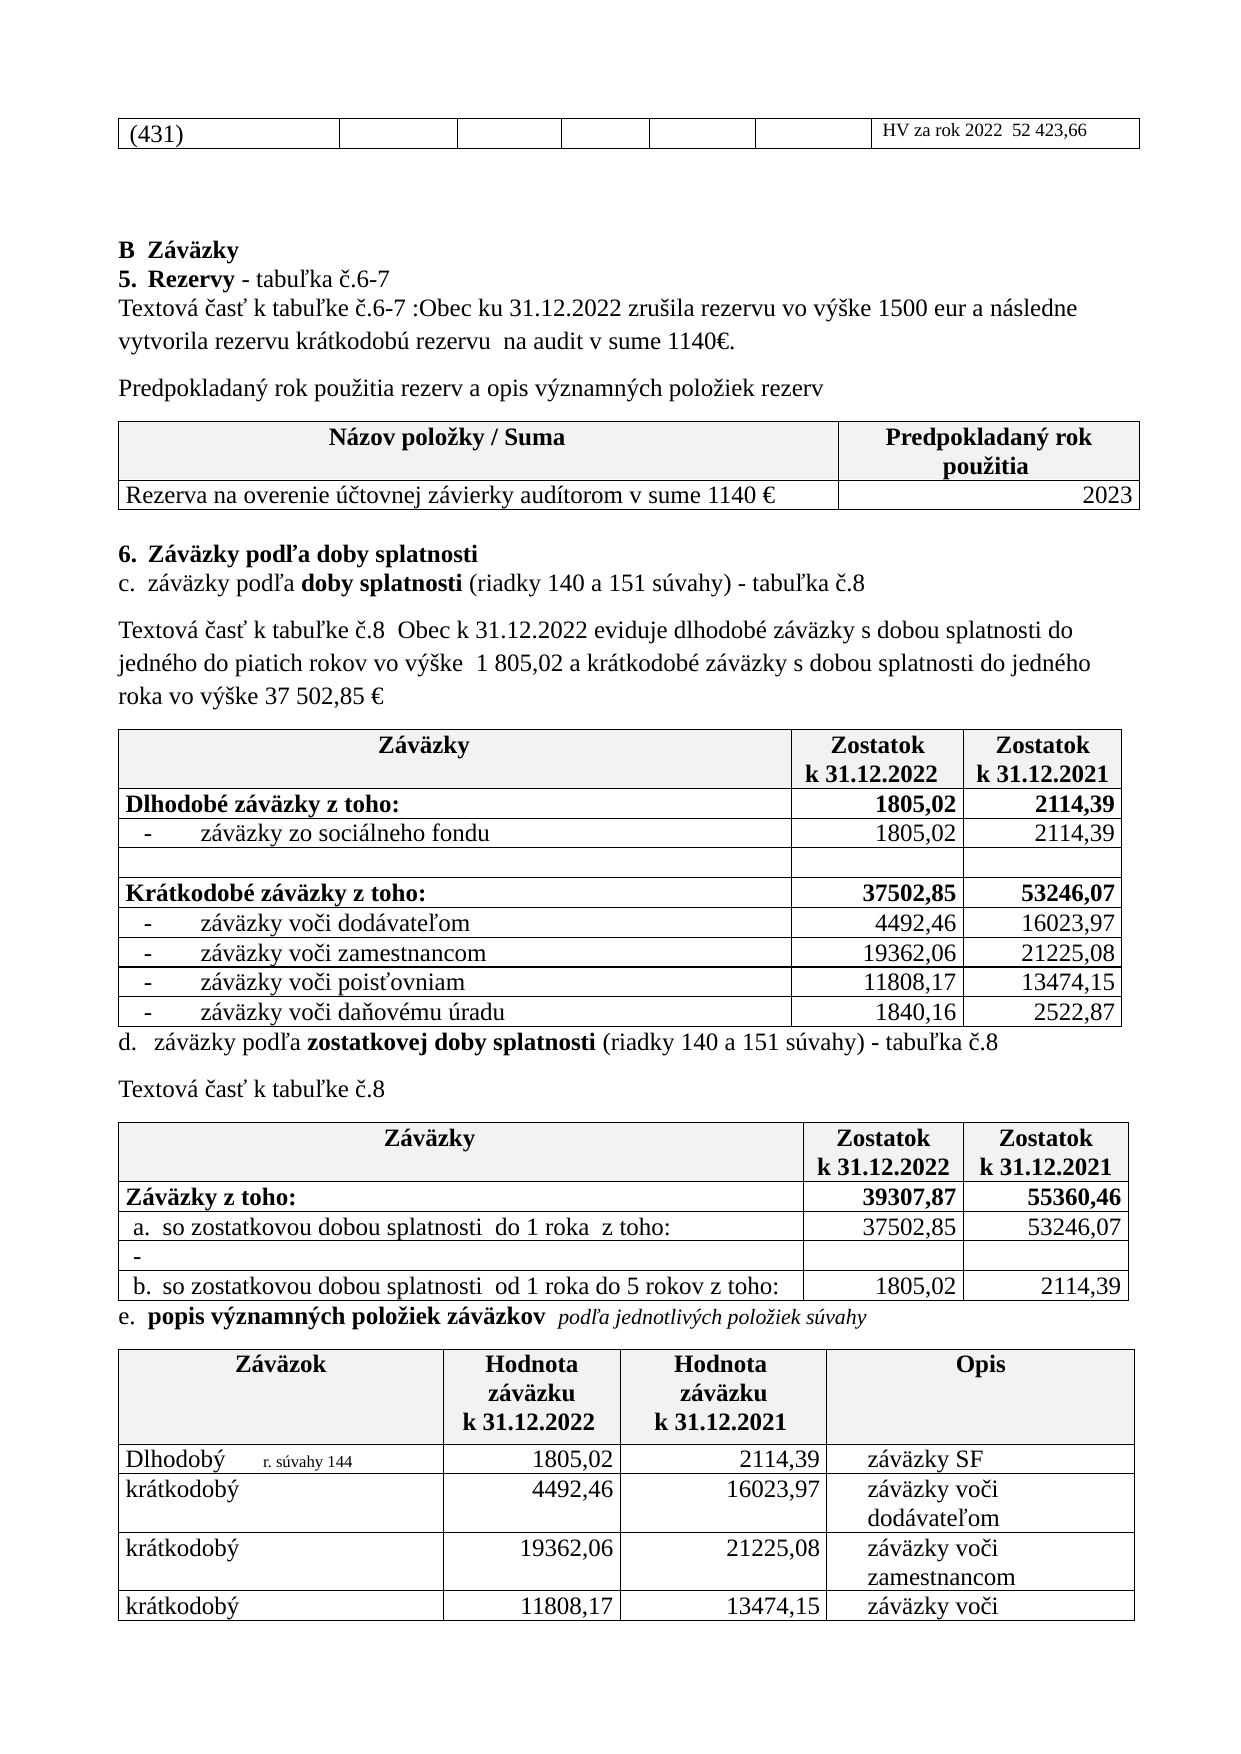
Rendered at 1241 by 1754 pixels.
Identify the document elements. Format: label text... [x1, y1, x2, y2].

text Textová časť k tabuľke č.8 Obec k 31.12.2022 eviduje dlhodobé záväzky s dobou splatnosti do jedného do piatich rokov vo výške 1 805,02 a krátkodobé záväzky s dobou splatnosti do jedného roka vo výške 37 502,85 € [118, 615, 1122, 710]
table_cell 37502,85 [792, 878, 963, 907]
table_cell záväzky voči [827, 1591, 1134, 1620]
list záväzky podľa zostatkovej doby splatnosti (riadky 140 a 151 súvahy) - tabuľka č.8 [118, 1027, 1122, 1056]
text Textová časť k tabuľke č.6-7 :Obec ku 31.12.2022 zrušila rezervu vo výške 1500 eur a následne vytvorila rezervu krátkodobú rezervu na audit v sume 1140€. [118, 293, 1122, 354]
table_cell [562, 119, 649, 148]
table_cell [804, 1241, 963, 1270]
table_cell 1840,16 [792, 997, 963, 1026]
table_header Zostatok k 31.12.2022 [804, 1123, 963, 1181]
table_cell 2114,39 [964, 819, 1121, 847]
table_cell 11808,17 [792, 968, 963, 996]
text Predpokladaný rok použitia rezerv a opis významných položiek rezerv [118, 373, 1122, 402]
table_cell [458, 119, 561, 148]
table_cell HV za rok 2022 52 423,66 [872, 119, 1139, 148]
table_cell 11808,17 [444, 1591, 620, 1620]
table_cell záväzky voči poisťovniam [119, 968, 791, 996]
table_header Záväzok [119, 1350, 443, 1443]
table_cell 13474,15 [621, 1591, 826, 1620]
table_cell so zostatkovou dobou splatnosti od 1 roka do 5 rokov z toho: [119, 1271, 803, 1300]
table_cell Rezerva na overenie účtovnej závierky audítorom v sume 1140 € [119, 481, 838, 509]
table_cell Záväzky z toho: [119, 1182, 803, 1211]
table_cell záväzky zo sociálneho fondu [119, 819, 791, 847]
table_header Zostatok k 31.12.2022 [792, 730, 963, 788]
table_cell 2023 [839, 481, 1139, 509]
list Záväzky podľa doby splatnosti [118, 539, 1122, 568]
table_cell záväzky SF [827, 1445, 1134, 1473]
list Rezervy - tabuľka č.6-7 [118, 264, 1122, 293]
table_cell 16023,97 [964, 908, 1121, 937]
table_header Zostatok k 31.12.2021 [964, 730, 1121, 788]
table_header Hodnota záväzku k 31.12.2021 [621, 1350, 826, 1443]
table_cell záväzky voči dodávateľom [827, 1474, 1134, 1532]
table_cell Krátkodobé záväzky z toho: [119, 878, 791, 907]
table_header Názov položky / Suma [119, 422, 838, 479]
table_cell 16023,97 [621, 1474, 826, 1532]
table_cell záväzky voči dodávateľom [119, 908, 791, 937]
table_cell krátkodobý [119, 1591, 443, 1620]
table_cell [964, 1241, 1128, 1270]
table_cell [964, 848, 1121, 877]
table_cell [119, 848, 791, 877]
table_cell 19362,06 [792, 938, 963, 966]
table_cell 53246,07 [964, 878, 1121, 907]
table_cell 21225,08 [621, 1533, 826, 1590]
list popis významných položiek záväzkov podľa jednotlivých položiek súvahy [118, 1301, 1122, 1330]
table_cell krátkodobý [119, 1533, 443, 1590]
table_cell záväzky voči zamestnancom [827, 1533, 1134, 1590]
table_cell [792, 848, 963, 877]
table_cell 1805,02 [792, 789, 963, 817]
table_cell 37502,85 [804, 1212, 963, 1240]
table_cell 4492,46 [792, 908, 963, 937]
table_cell 13474,15 [964, 968, 1121, 996]
table_cell krátkodobý [119, 1474, 443, 1532]
table_cell [650, 119, 755, 148]
text B Záväzky [118, 235, 1122, 264]
table_cell záväzky voči zamestnancom [119, 938, 791, 966]
table_cell 53246,07 [964, 1212, 1128, 1240]
table_header Predpokladaný rok použitia [839, 422, 1139, 479]
table_cell (431) [119, 119, 339, 148]
table_cell 4492,46 [444, 1474, 620, 1532]
table_cell 55360,46 [964, 1182, 1128, 1211]
table_cell 19362,06 [444, 1533, 620, 1590]
table_cell 21225,08 [964, 938, 1121, 966]
table_cell 1805,02 [444, 1445, 620, 1473]
table_cell Dlhodobé záväzky z toho: [119, 789, 791, 817]
table_cell 39307,87 [804, 1182, 963, 1211]
table_cell 1805,02 [792, 819, 963, 847]
table_cell 2114,39 [964, 789, 1121, 817]
table_header Zostatok k 31.12.2021 [964, 1123, 1128, 1181]
table_header Záväzky [119, 730, 791, 788]
table_cell [119, 1241, 803, 1270]
table_cell 1805,02 [804, 1271, 963, 1300]
list záväzky podľa doby splatnosti (riadky 140 a 151 súvahy) - tabuľka č.8 [118, 568, 1122, 597]
text Textová časť k tabuľke č.8 [118, 1074, 1122, 1103]
table_header Opis [827, 1350, 1134, 1443]
table_cell 2114,39 [621, 1445, 826, 1473]
table_cell [756, 119, 871, 148]
table_cell [340, 119, 457, 148]
table_cell Dlhodobý r. súvahy 144 [119, 1445, 443, 1473]
table_header Záväzky [119, 1123, 803, 1181]
table_cell 2114,39 [964, 1271, 1128, 1300]
table_cell so zostatkovou dobou splatnosti do 1 roka z toho: [119, 1212, 803, 1240]
table_cell 2522,87 [964, 997, 1121, 1026]
table_header Hodnota záväzku k 31.12.2022 [444, 1350, 620, 1443]
table_cell záväzky voči daňovému úradu [119, 997, 791, 1026]
